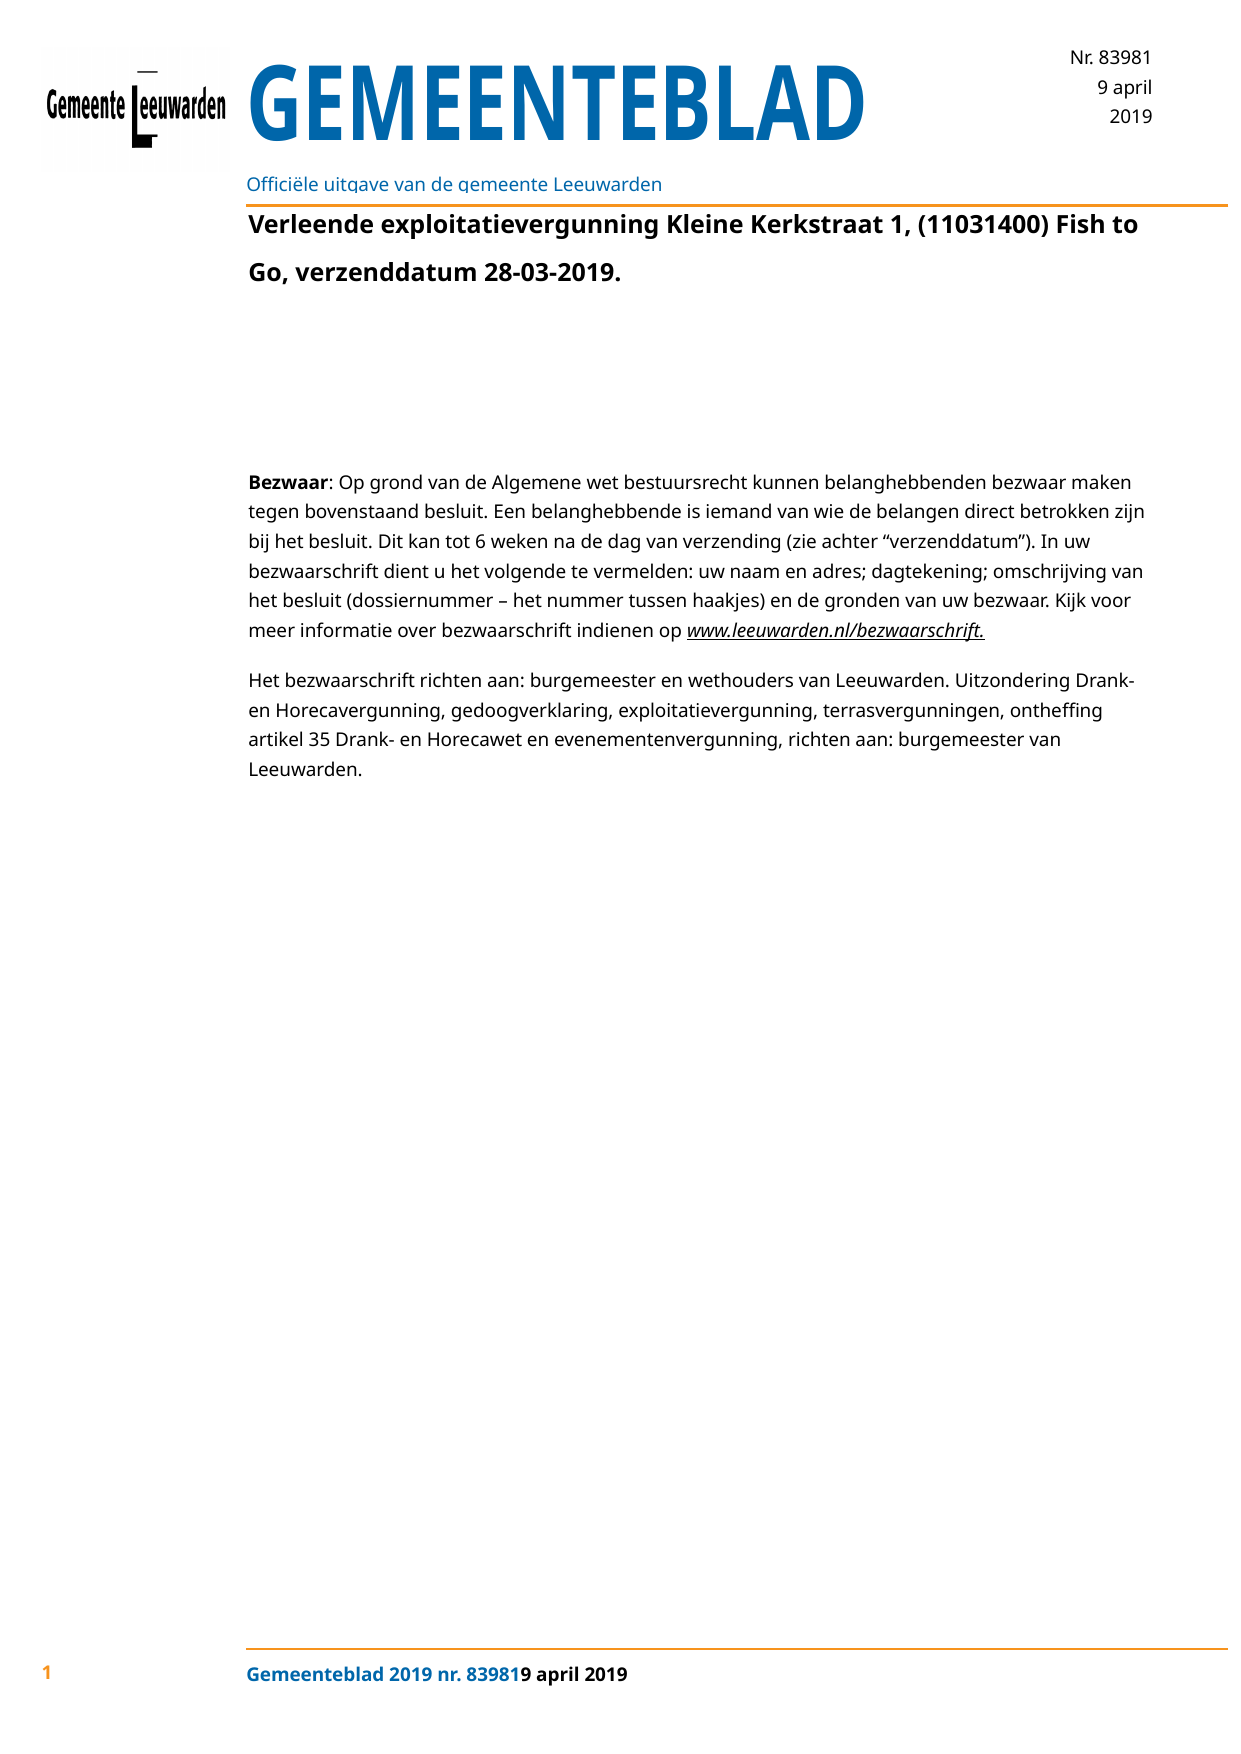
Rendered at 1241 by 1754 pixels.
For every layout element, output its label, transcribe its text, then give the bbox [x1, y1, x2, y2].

text Verleende exploitatievergunning Kleine Kerkstraat 1, (11031400) Fish to Go, verzenddatum 28-03-2019. [248, 207, 1152, 288]
text Bezwaar: Op grond van de Algemene wet bestuursrecht kunnen belanghebbenden bezwaar maken tegen bovenstaand besluit. Een belanghebbende is iemand van wie de belangen direct betrokken zijn bij het besluit. Dit kan tot 6 weken na de dag van verzending (zie achter “verzenddatum”). In uw bezwaarschrift dient u het volgende te vermelden: uw naam en adres; dagtekening; omschrijving van het besluit (dossiernummer – het nummer tussen haakjes) en de gronden van uw bezwaar. Kijk voor meer informatie over bezwaarschrift indienen op www.leeuwarden.nl/bezwaarschrift. [248, 469, 1152, 643]
picture [41, 47, 231, 172]
text Het bezwaarschrift richten aan: burgemeester en wethouders van Leeuwarden. Uitzondering Drank- en Horecavergunning, gedoogverklaring, exploitatievergunning, terrasvergunningen, ontheffing artikel 35 Drank- en Horecawet en evenementenvergunning, richten aan: burgemeester van Leeuwarden. [248, 667, 1152, 782]
